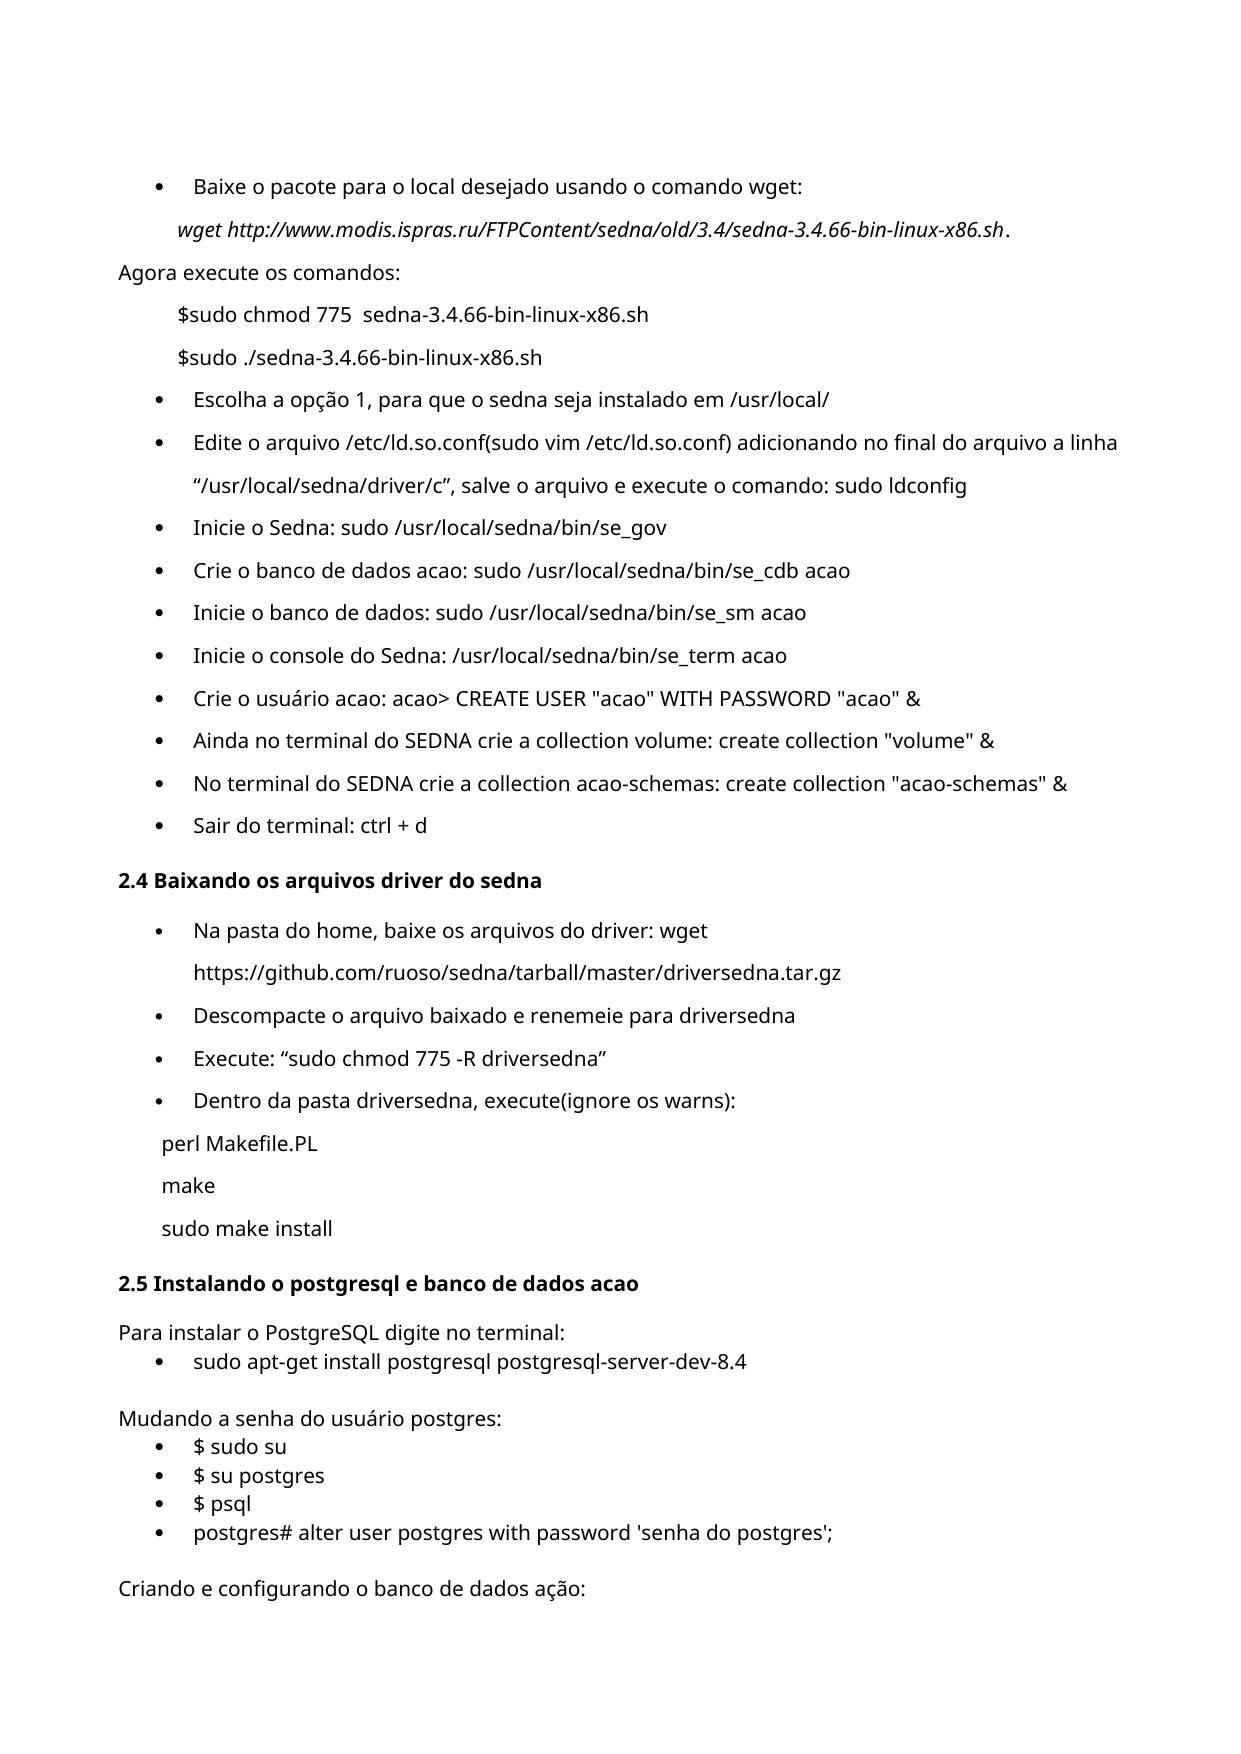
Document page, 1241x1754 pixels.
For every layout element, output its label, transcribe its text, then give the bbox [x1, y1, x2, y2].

text Agora execute os comandos: [118, 258, 1122, 286]
list Crie o usuário acao: acao> CREATE USER "acao" WITH PASSWORD "acao" & [156, 684, 1122, 712]
text make [118, 1172, 1122, 1200]
text perl Makefile.PL [118, 1129, 1122, 1157]
text Mudando a senha do usuário postgres: [118, 1404, 1122, 1432]
list Ainda no terminal do SEDNA crie a collection volume: create collection "volume" & [156, 726, 1122, 755]
list Baixe o pacote para o local desejado usando o comando wget: [156, 172, 1122, 201]
list postgres# alter user postgres with password 'senha do postgres'; [156, 1518, 1122, 1546]
list Inicie o console do Sedna: /usr/local/sedna/bin/se_term acao [156, 641, 1122, 669]
list $ psql [156, 1489, 1122, 1518]
text $sudo ./sedna-3.4.66-bin-linux-x86.sh [118, 343, 1122, 371]
list Sair do terminal: ctrl + d [156, 812, 1122, 840]
list $ su postgres [156, 1461, 1122, 1489]
list sudo apt-get install postgresql postgresql-server-dev-8.4 [156, 1347, 1122, 1375]
text Para instalar o PostgreSQL digite no terminal: [118, 1318, 1122, 1347]
list No terminal do SEDNA crie a collection acao-schemas: create collection "acao-schemas" & [156, 769, 1122, 797]
list Crie o banco de dados acao: sudo /usr/local/sedna/bin/se_cdb acao [156, 556, 1122, 584]
list Na pasta do home, baixe os arquivos do driver: wget https://github.com/ruoso/sedna/tarball/master/driversedna.tar.gz [156, 916, 1122, 987]
text wget http://www.modis.ispras.ru/FTPContent/sedna/old/3.4/sedna-3.4.66-bin-linux-x86.sh. [118, 215, 1122, 243]
text $sudo chmod 775 sedna-3.4.66-bin-linux-x86.sh [118, 300, 1122, 329]
list Inicie o banco de dados: sudo /usr/local/sedna/bin/se_sm acao [156, 598, 1122, 627]
list Execute: “sudo chmod 775 -R driversedna” [156, 1044, 1122, 1072]
list Edite o arquivo /etc/ld.so.conf(sudo vim /etc/ld.so.conf) adicionando no final do arquivo a linha “/usr/local/sedna/driver/c”, salve o arquivo e execute o comando: sudo ldconfig [156, 428, 1122, 499]
text Criando e configurando o banco de dados ação: [118, 1574, 1122, 1603]
list 2.4 Baixando os arquivos driver do sedna [118, 867, 1122, 895]
list Descompacte o arquivo baixado e renemeie para driversedna [156, 1001, 1122, 1029]
list Inicie o Sedna: sudo /usr/local/sedna/bin/se_gov [156, 513, 1122, 542]
list 2.5 Instalando o postgresql e banco de dados acao [118, 1269, 1122, 1298]
list Dentro da pasta driversedna, execute(ignore os warns): [156, 1086, 1122, 1115]
text sudo make install [118, 1214, 1122, 1243]
list Escolha a opção 1, para que o sedna seja instalado em /usr/local/ [156, 386, 1122, 414]
list $ sudo su [156, 1432, 1122, 1461]
